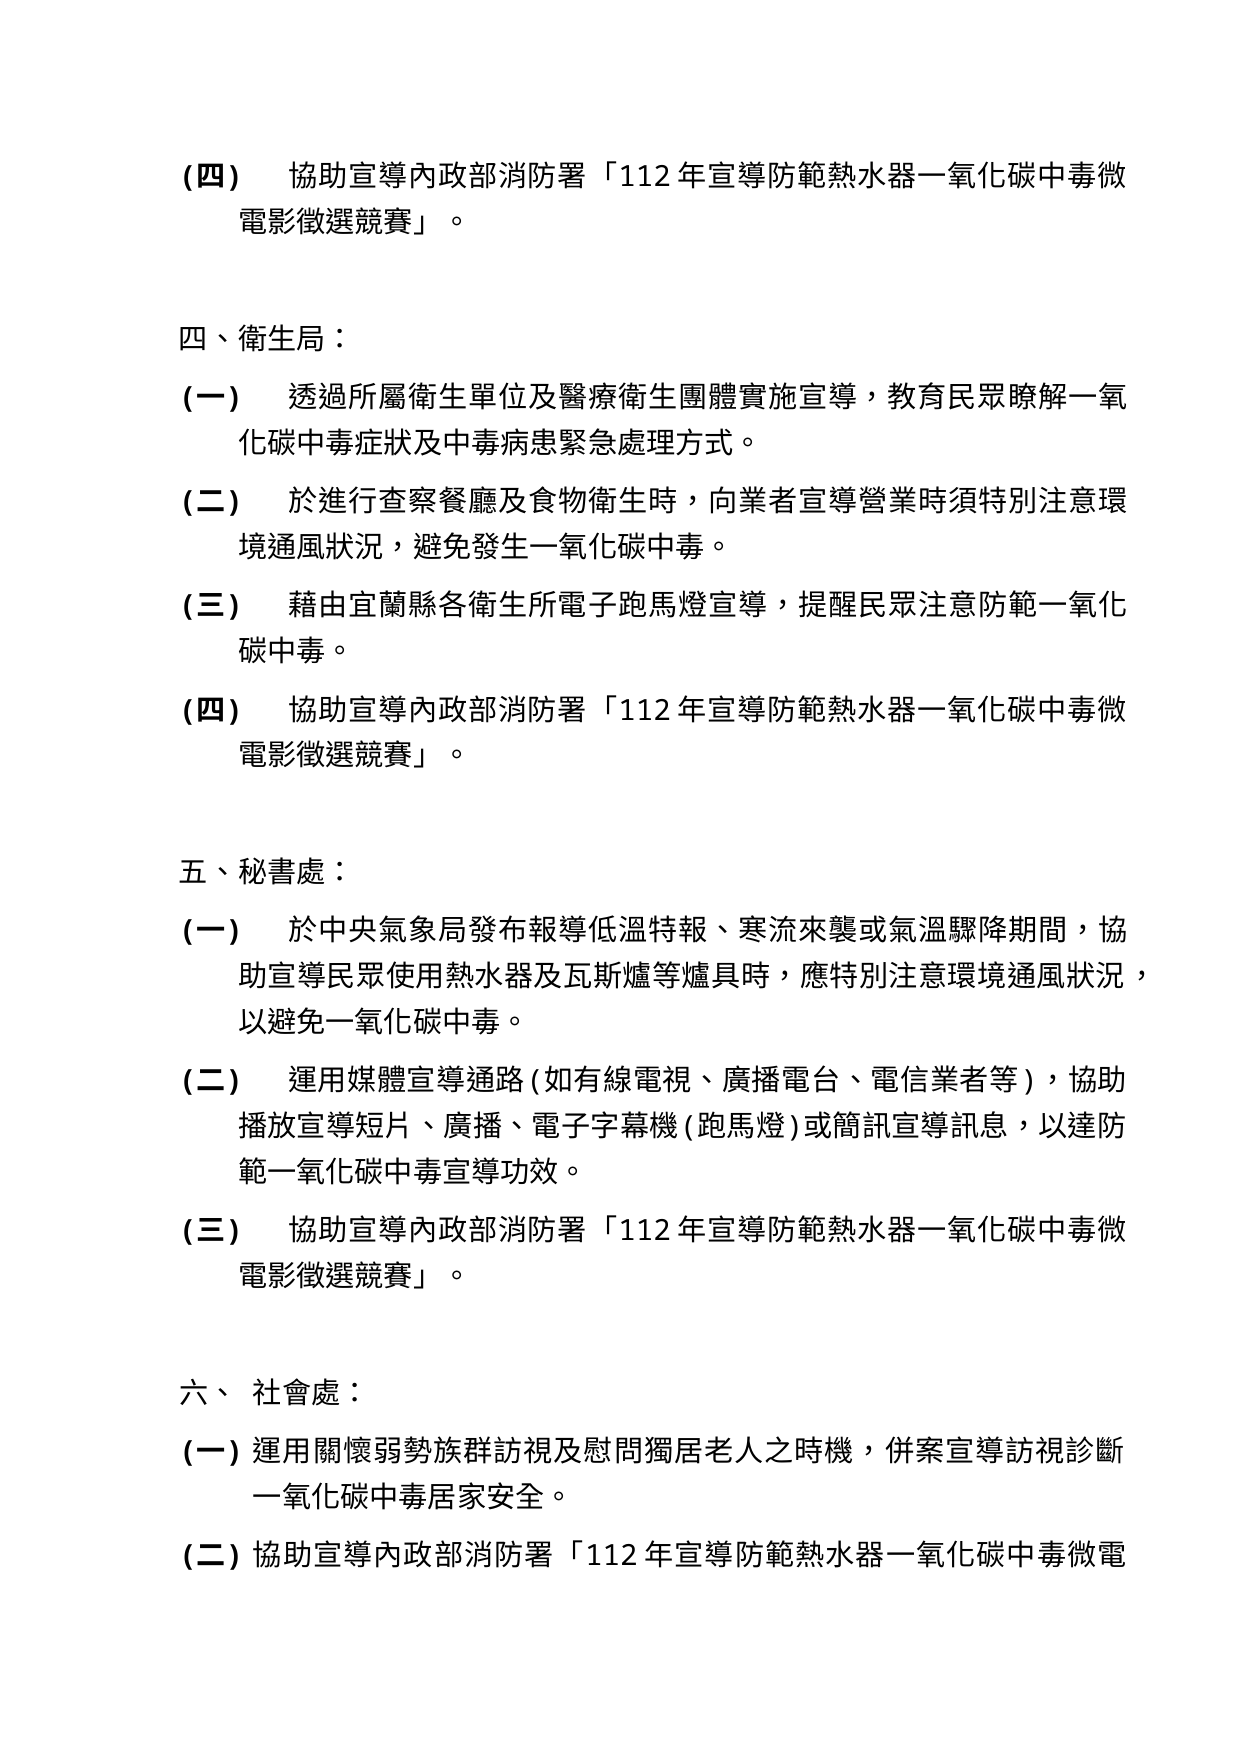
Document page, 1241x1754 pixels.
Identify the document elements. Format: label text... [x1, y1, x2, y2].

list 運用關懷弱勢族群訪視及慰問獨居老人之時機，併案宣導訪視診斷一氧化碳中毒居家安全。 [179, 1425, 1127, 1517]
list 社會處： [179, 1367, 1127, 1412]
list 藉由宜蘭縣各衛生所電子跑馬燈宣導，提醒民眾注意防範一氧化碳中毒。 [179, 579, 1127, 671]
list 運用媒體宣導通路(如有線電視、廣播電台、電信業者等)，協助播放宣導短片、廣播、電子字幕機(跑馬燈)或簡訊宣導訊息，以達防範一氧化碳中毒宣導功效。 [179, 1054, 1127, 1192]
list 協助宣導內政部消防署「112年宣導防範熱水器一氧化碳中毒微電 [179, 1529, 1127, 1575]
list 協助宣導內政部消防署「112年宣導防範熱水器一氧化碳中毒微電影徵選競賽」。 [179, 150, 1127, 242]
list 於中央氣象局發布報導低溫特報、寒流來襲或氣溫驟降期間，協助宣導民眾使用熱水器及瓦斯爐等爐具時，應特別注意環境通風狀況，以避免一氧化碳中毒。 [179, 904, 1127, 1042]
list 協助宣導內政部消防署「112年宣導防範熱水器一氧化碳中毒微電影徵選競賽」。 [179, 1204, 1127, 1296]
list 協助宣導內政部消防署「112年宣導防範熱水器一氧化碳中毒微電影徵選競賽」。 [179, 683, 1127, 775]
list 秘書處： [179, 846, 1127, 892]
list 於進行查察餐廳及食物衛生時，向業者宣導營業時須特別注意環境通風狀況，避免發生一氧化碳中毒。 [179, 475, 1127, 567]
list 衛生局： [179, 312, 1127, 358]
list 透過所屬衛生單位及醫療衛生團體實施宣導，教育民眾瞭解一氧化碳中毒症狀及中毒病患緊急處理方式。 [179, 371, 1127, 462]
